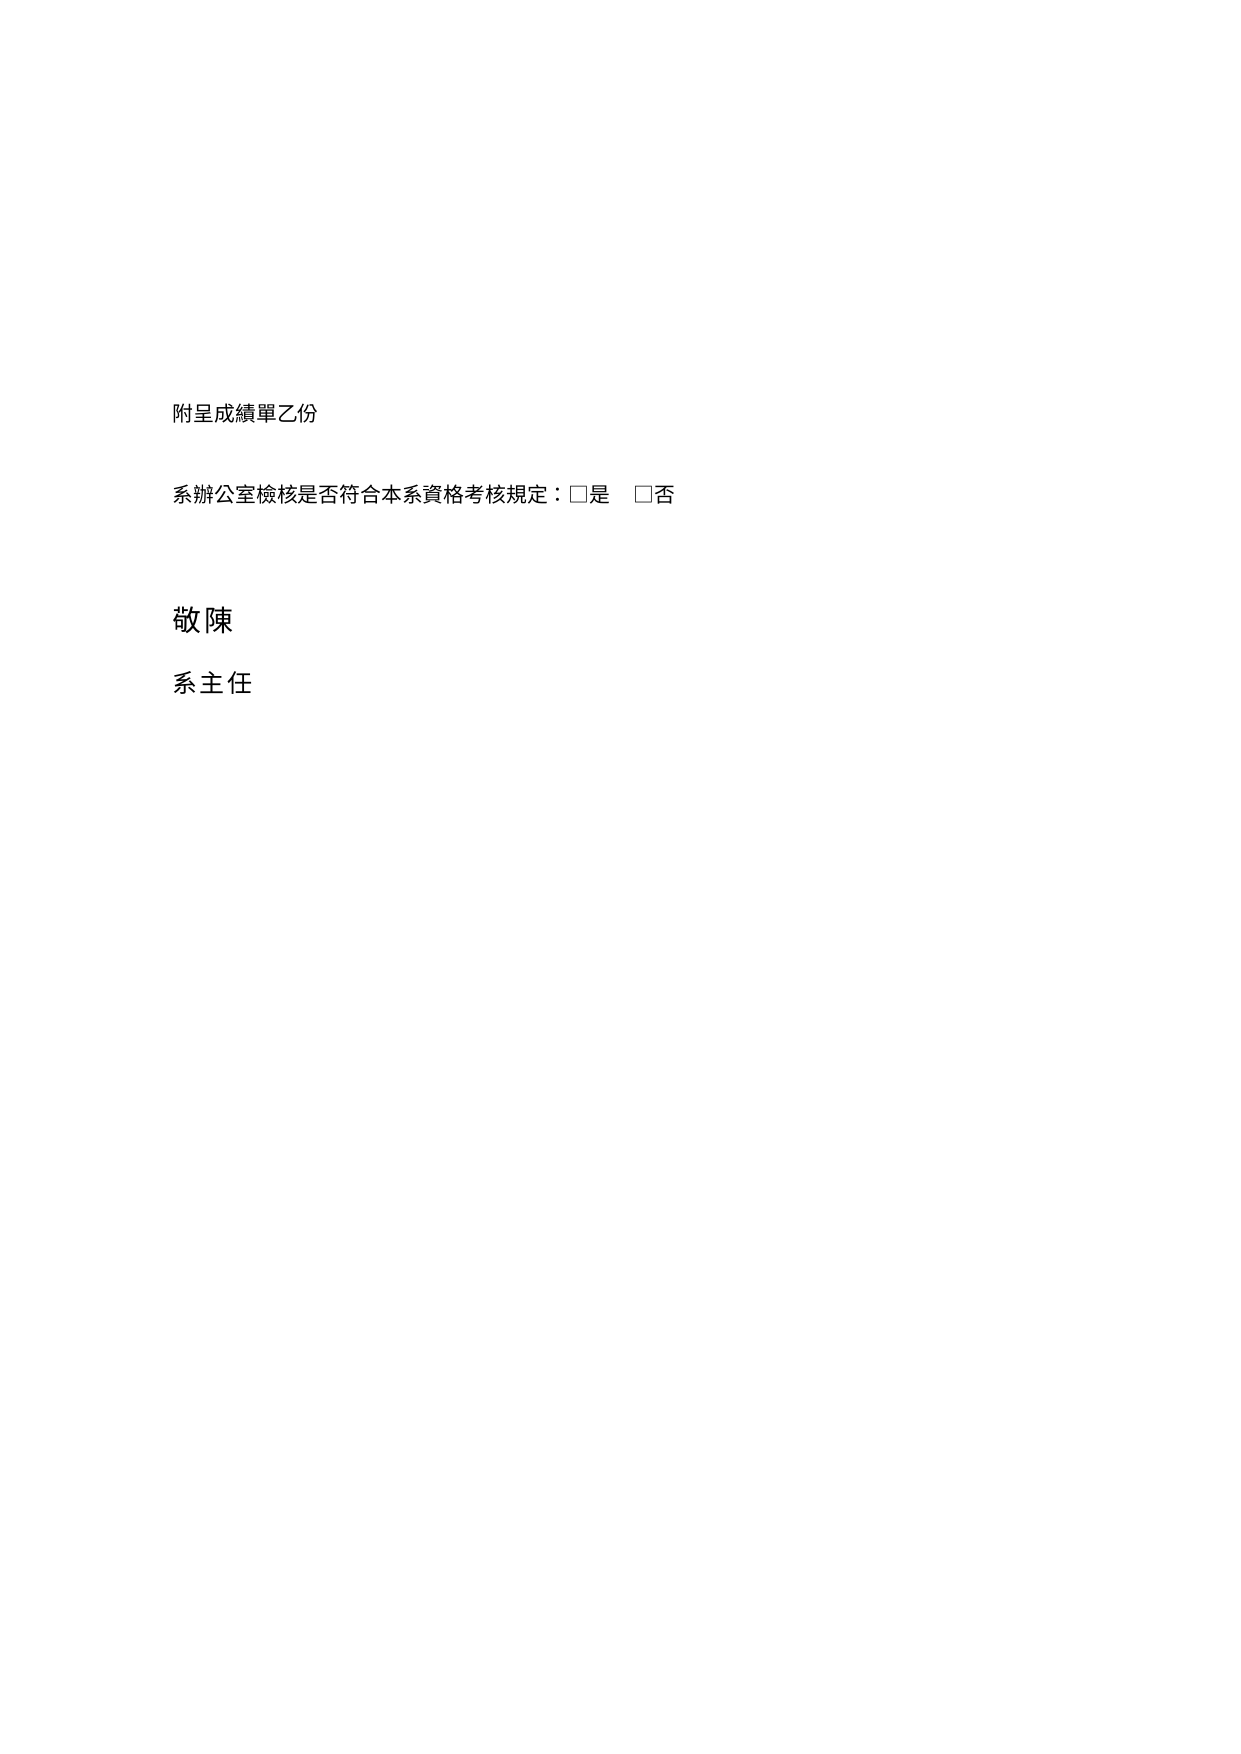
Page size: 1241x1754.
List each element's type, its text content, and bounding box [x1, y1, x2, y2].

text 附呈成績單乙份 [173, 371, 1053, 433]
text 敬陳 [173, 577, 1053, 639]
text 系主任 [173, 639, 1053, 702]
text (申請人 [172, 514, 1053, 577]
text 系辦公室檢核是否符合本系資格考核規定：□是 □否 [173, 452, 1053, 514]
